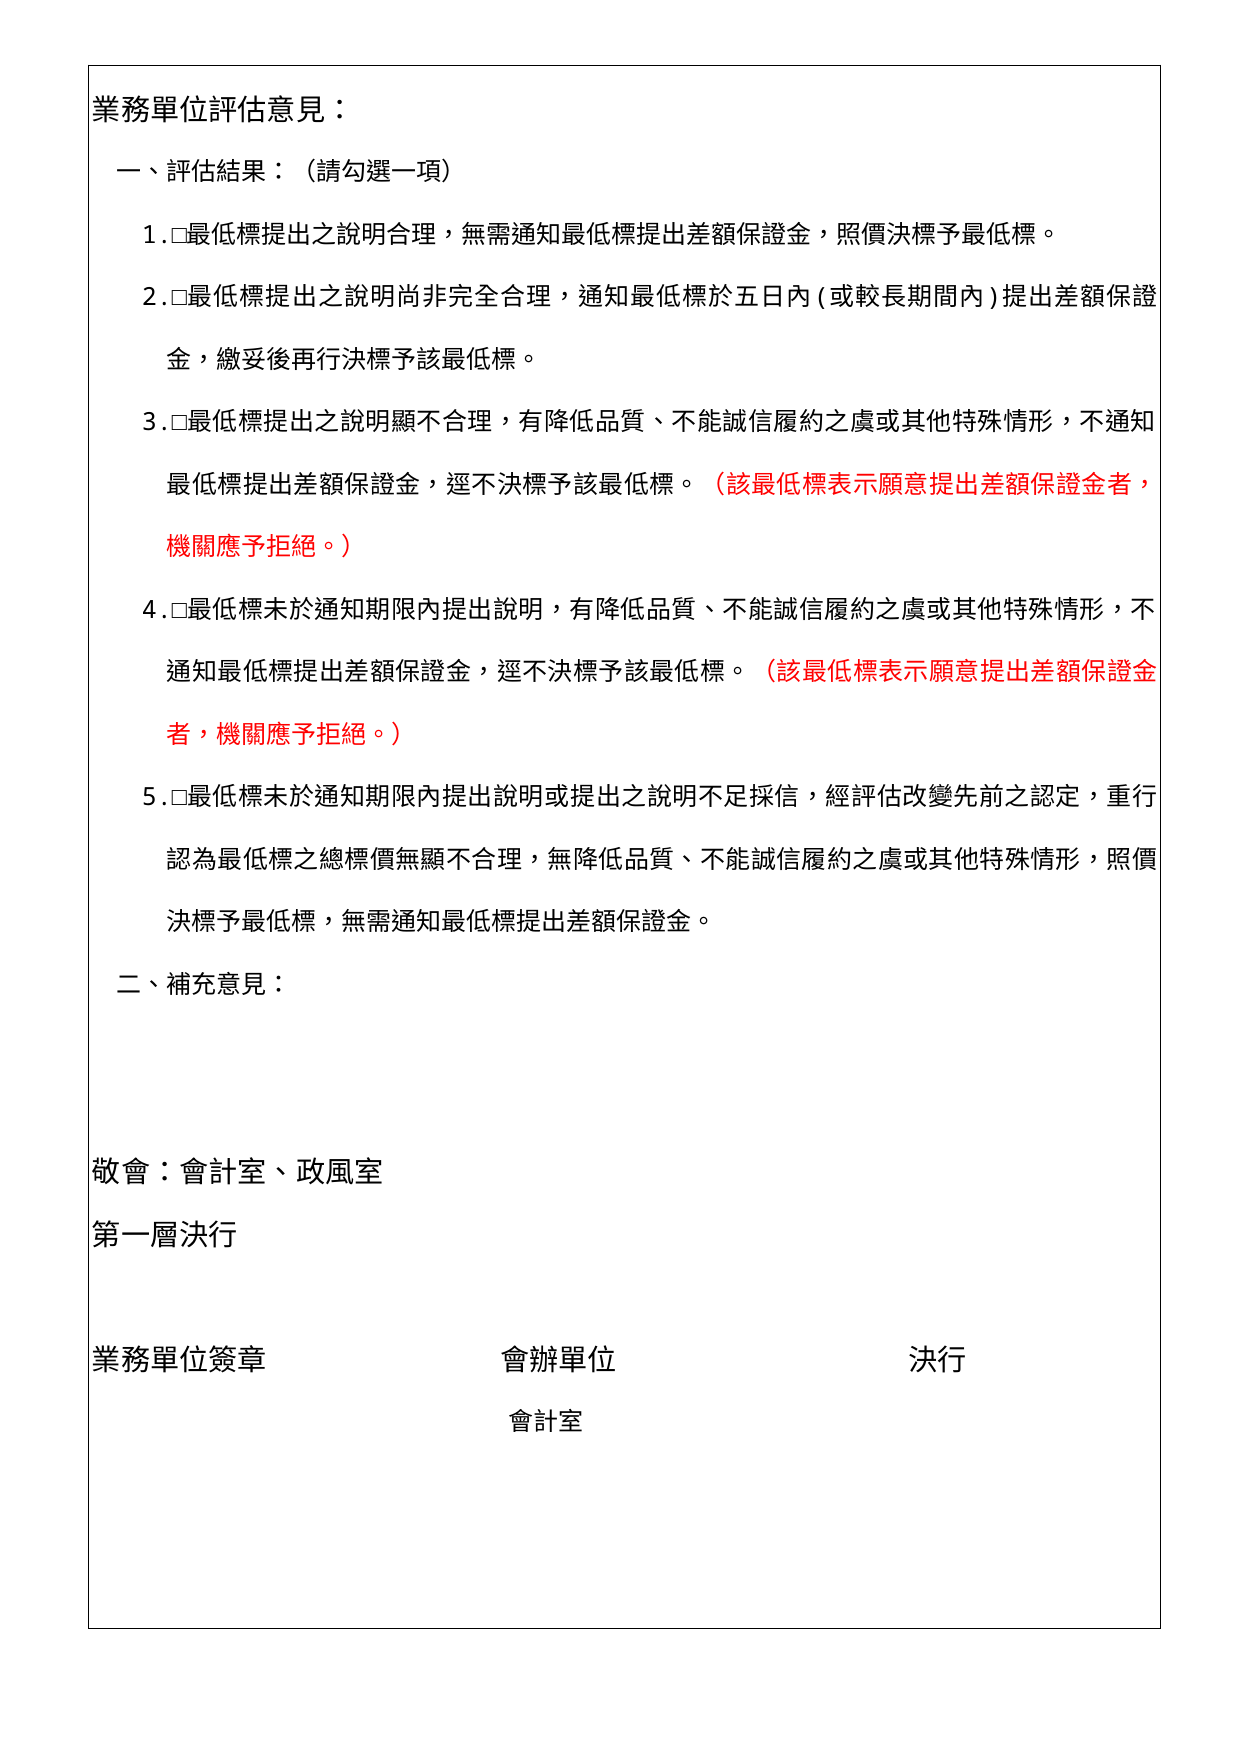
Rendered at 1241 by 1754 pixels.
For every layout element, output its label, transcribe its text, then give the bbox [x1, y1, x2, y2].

table_cell 業務單位評估意見： 一、評估結果：（請勾選一項） 1.□最低標提出之說明合理，無需通知最低標提出差額保證金，照價決標予最低標。 2.□最低標提出之說明尚非完全合理，通知最低標於五日內(或較長期間內)提出差額保證金，繳妥後再行決標予該最低標。 3.□最低標提出之說明顯不合理，有降低品質、不能誠信履約之虞或其他特殊情形，不通知最低標提出差額保證金，逕不決標予該最低標。（該最低標表示願意提出差額保證金者，機關應予拒絕。） 4.□最低標未於通知期限內提出說明，有降低品質、不能誠信履約之虞或其他特殊情形，不通知最低標提出差額保證金，逕不決標予該最低標。（該最低標表示願意提出差額保證金者，機關應予拒絕。） 5.□最低標未於通知期限內提出說明或提出之說明不足採信，經評估改變先前之認定，重行認為最低標之總標價無顯不合理，無降低品質、不能誠信履約之虞或其他特殊情形，照價決標予最低標，無需通知最低標提出差額保證金。 二、補充意見： 敬會：會計室、政風室 第一層決行 業務單位簽章 會辦單位 決行 會計室 [89, 66, 1160, 1628]
